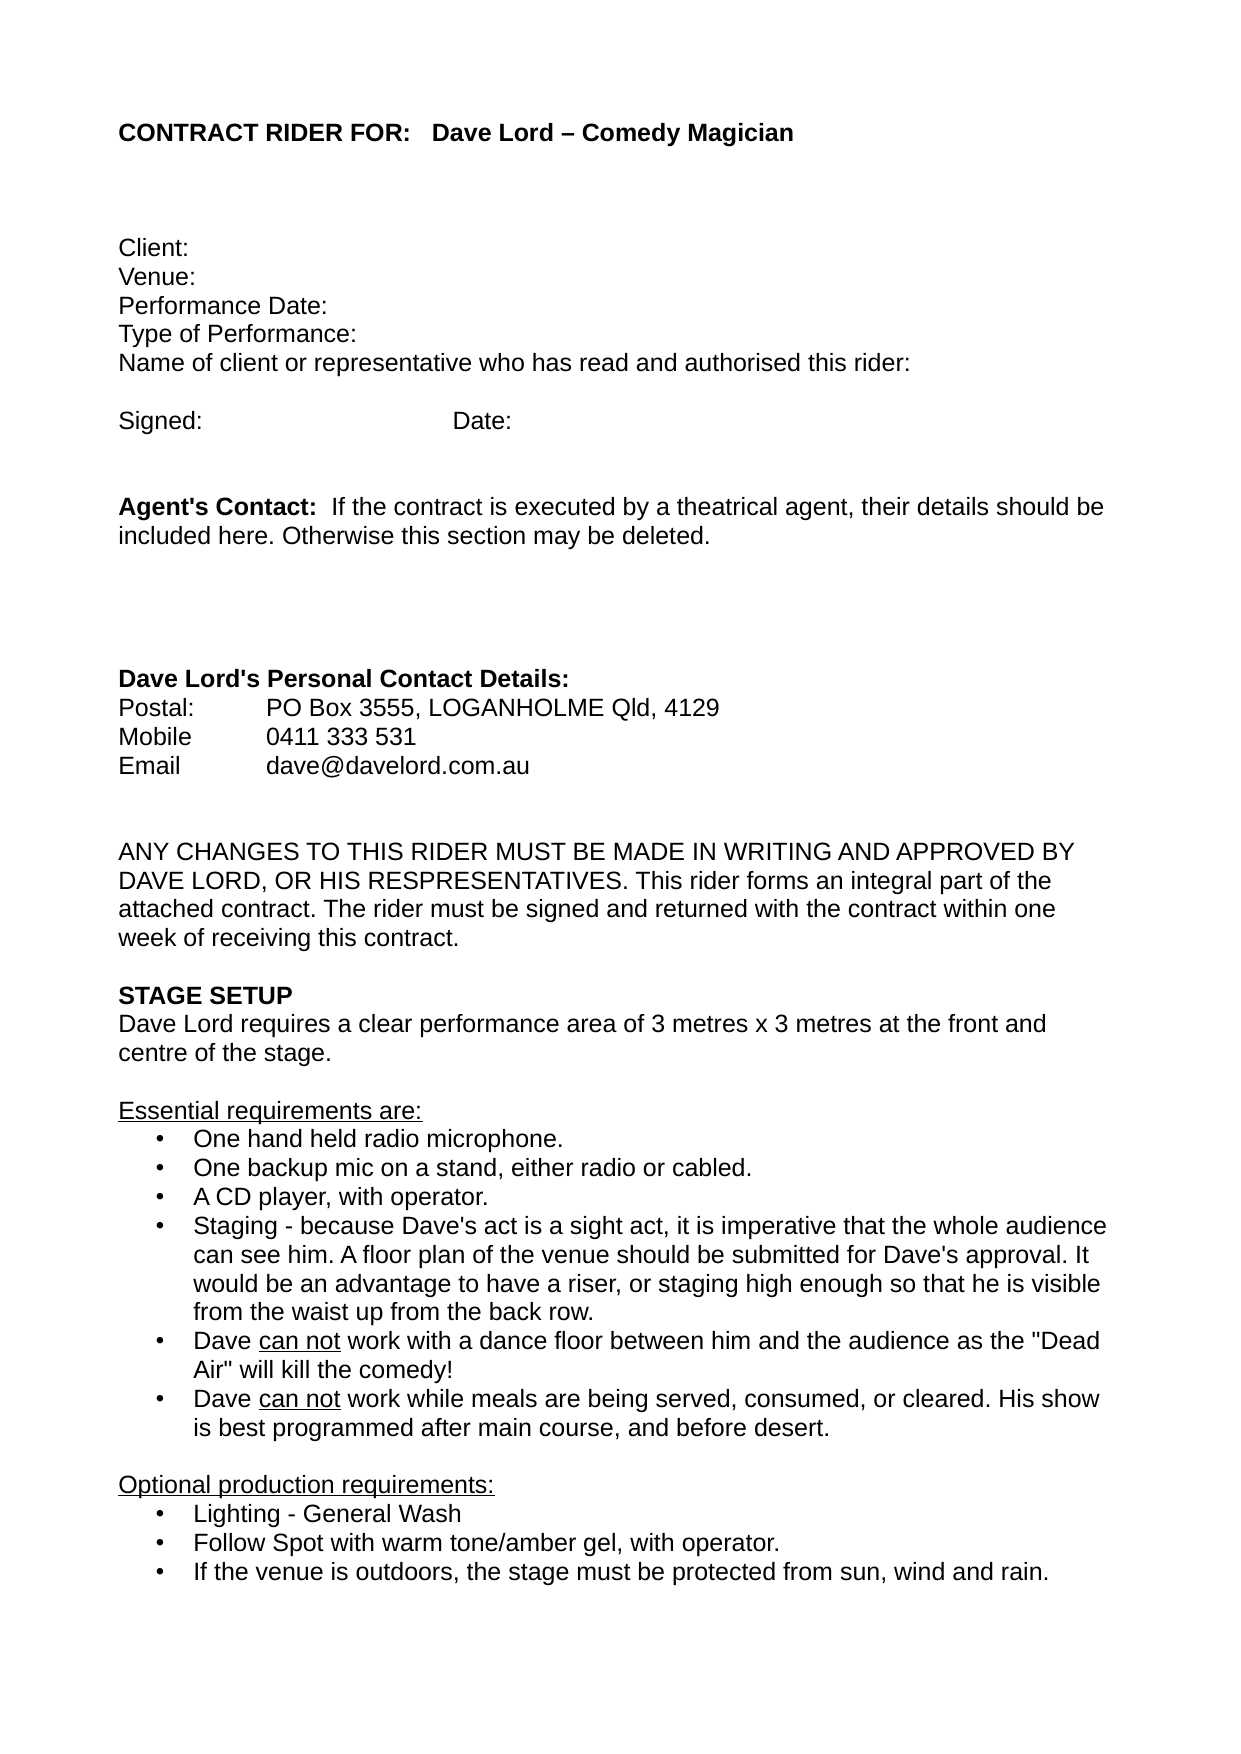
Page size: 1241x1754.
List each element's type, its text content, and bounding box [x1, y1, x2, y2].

text Dave Lord's Personal Contact Details: [118, 664, 1122, 693]
text Dave Lord requires a clear performance area of 3 metres x 3 metres at the front and centre of the stage. [118, 1009, 1122, 1067]
list Staging - because Dave's act is a sight act, it is imperative that the whole audience can see him. A floor plan of the venue should be submitted for Dave's approval. It would be an advantage to have a riser, or staging high enough so that he is visible from the waist up from the back row. [156, 1211, 1122, 1326]
list Dave can not work with a dance floor between him and the audience as the "Dead Air" will kill the comedy! [156, 1326, 1122, 1384]
list One hand held radio microphone. [156, 1124, 1122, 1153]
text Postal: PO Box 3555, LOGANHOLME Qld, 4129 [118, 693, 1122, 722]
text Mobile 0411 333 531 [118, 722, 1122, 751]
text STAGE SETUP [118, 981, 1122, 1009]
list Dave can not work while meals are being served, consumed, or cleared. His show is best programmed after main course, and before desert. [156, 1384, 1122, 1441]
text Venue: [118, 262, 1122, 291]
text Email dave@davelord.com.au [118, 751, 1122, 779]
list If the venue is outdoors, the stage must be protected from sun, wind and rain. [156, 1556, 1122, 1585]
text CONTRACT RIDER FOR: Dave Lord – Comedy Magician [118, 118, 1122, 147]
text Type of Performance: [118, 319, 1122, 348]
text Agent's Contact: If the contract is executed by a theatrical agent, their details should be included here. Otherwise this section may be deleted. [118, 492, 1122, 549]
text Essential requirements are: [118, 1096, 1122, 1124]
text week of receiving this contract. [118, 923, 1122, 952]
text ANY CHANGES TO THIS RIDER MUST BE MADE IN WRITING AND APPROVED BY DAVE LORD, OR HIS RESPRESENTATIVES. This rider forms an integral part of the attached contract. The rider must be signed and returned with the contract within one [118, 837, 1122, 923]
list A CD player, with operator. [156, 1182, 1122, 1211]
text Client: [118, 233, 1122, 262]
list Lighting - General Wash [156, 1499, 1122, 1528]
text Performance Date: [118, 291, 1122, 319]
list Follow Spot with warm tone/amber gel, with operator. [156, 1528, 1122, 1556]
text Optional production requirements: [118, 1470, 1122, 1499]
list One backup mic on a stand, either radio or cabled. [156, 1153, 1122, 1182]
text Name of client or representative who has read and authorised this rider: [118, 348, 1122, 377]
text Signed: Date: [118, 406, 1122, 434]
